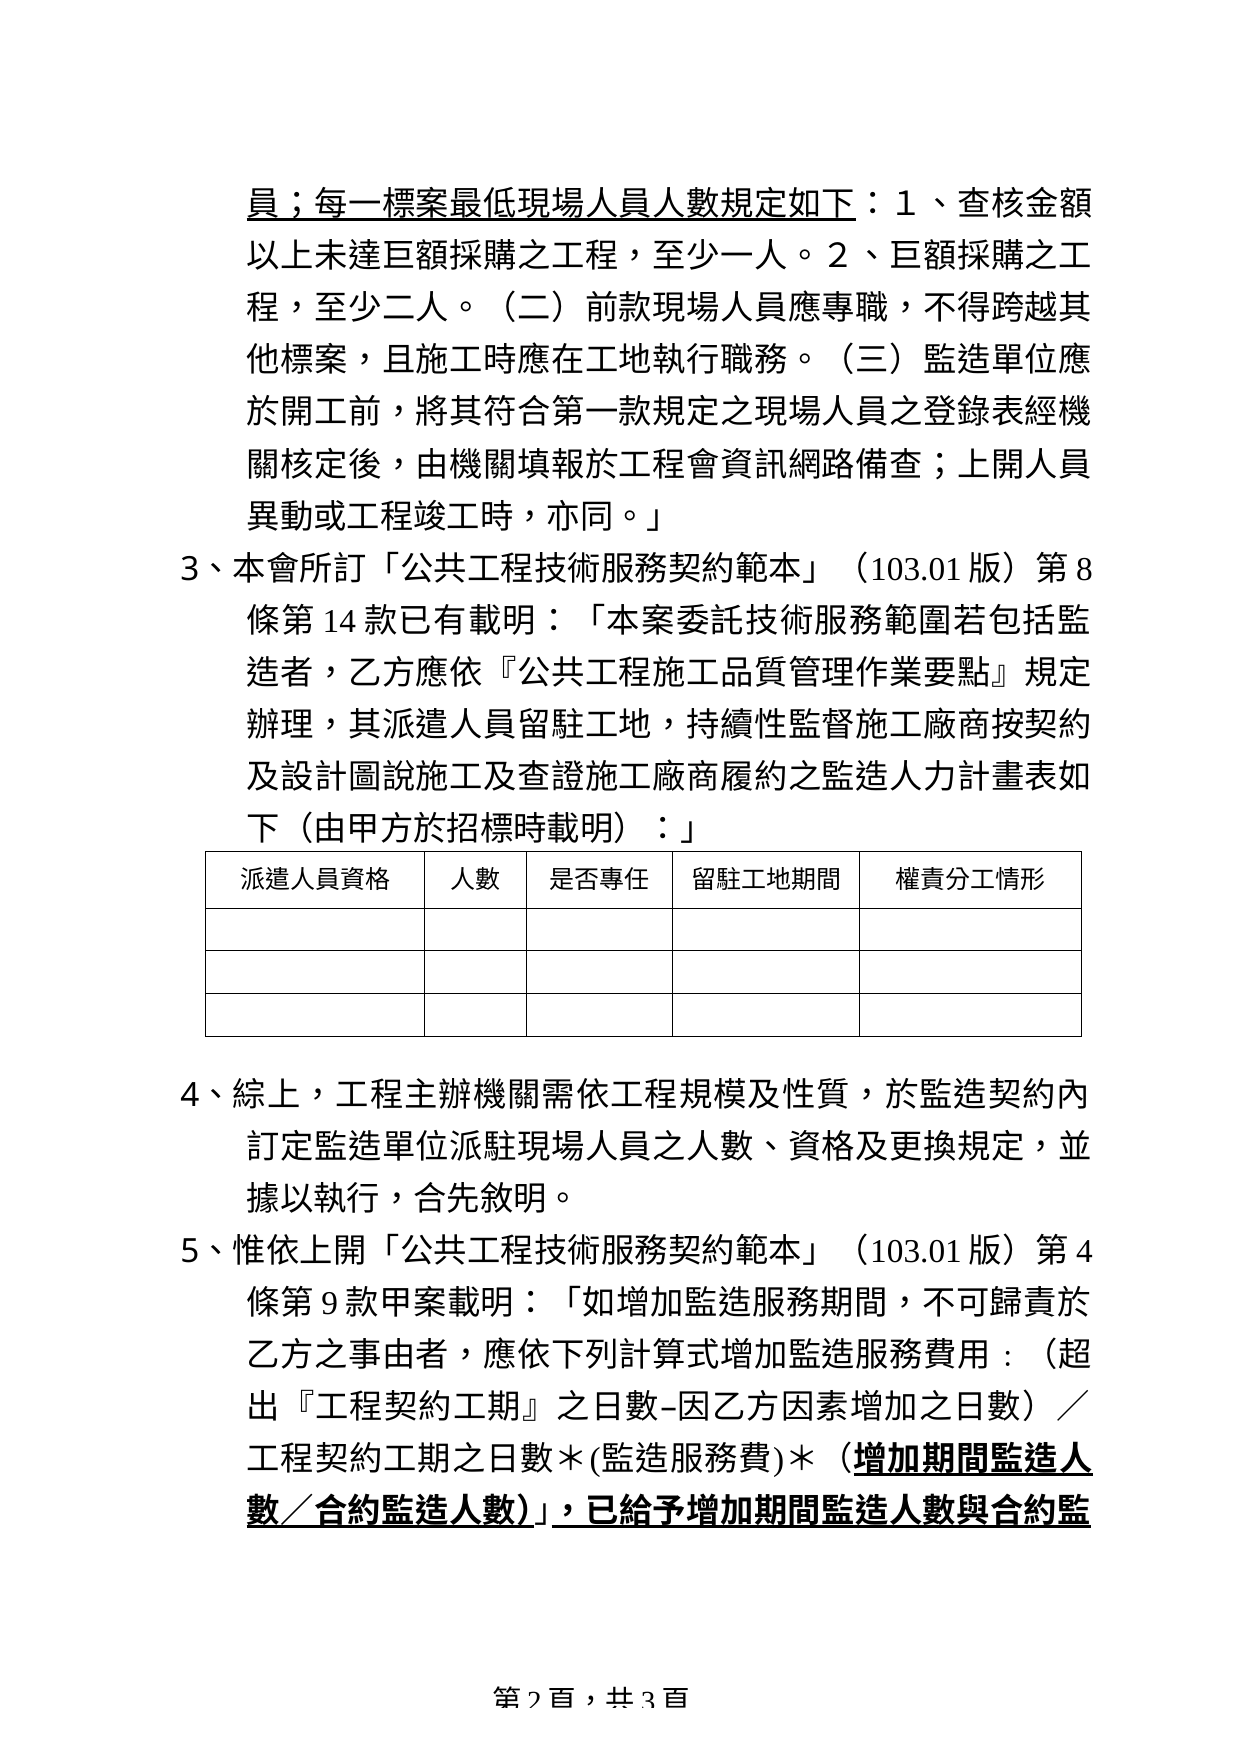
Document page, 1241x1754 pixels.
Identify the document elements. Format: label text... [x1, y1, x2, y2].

table_cell [860, 994, 1081, 1036]
list 惟依上開「公共工程技術服務契約範本」（103.01版）第4條第9款甲案載明：「如增加監造服務期間，不可歸責於乙方之事由者，應依下列計算式增加監造服務費用﹕（超出『工程契約工期』之日數–因乙方因素增加之日數）／工程契約工期之日數＊(監造服務費)＊（增加期間監造人數／合約監造人數）」，已給予增加期間監造人數與合約監 [180, 1221, 1092, 1533]
list 本會所訂「公共工程施工品質管理作業要點」（103.12.29修正）第10點第1項已有載明：「機關辦理查核金額以上之工程，其委託監造者，應於招標文件內訂定下列事項。但性質特殊之工程，得報經工程會同意後不適用之：（一）監造單位應比照第五點規定，置受訓合格之現場人員；每一標案最低現場人員人數規定如下：１、查核金額以上未達巨額採購之工程，至少一人。２、巨額採購之工程，至少二人。（二）前款現場人員應專職，不得跨越其他標案，且施工時應在工地執行職務。（三）監造單位應於開工前，將其符合第一款規定之現場人員之登錄表經機關核定後，由機關填報於工程會資訊網路備查；上開人員異動或工程竣工時，亦同。」 [180, 174, 1092, 538]
table_header 人數 [425, 852, 526, 907]
list 本會所訂「公共工程技術服務契約範本」（103.01版）第8條第14款已有載明：「本案委託技術服務範圍若包括監造者，乙方應依『公共工程施工品質管理作業要點』規定辦理，其派遣人員留駐工地，持續性監督施工廠商按契約及設計圖說施工及查證施工廠商履約之監造人力計畫表如下（由甲方於招標時載明）：」 [180, 538, 1092, 851]
table_cell [425, 951, 526, 993]
table_cell [673, 994, 859, 1036]
table_header 權責分工情形 [860, 852, 1081, 907]
table_cell [206, 951, 424, 993]
table_header 派遣人員資格 [206, 852, 424, 907]
table_header 留駐工地期間 [673, 852, 859, 907]
table_cell [860, 909, 1081, 950]
table_cell [527, 994, 672, 1036]
table_cell [206, 909, 424, 950]
table_cell [673, 951, 859, 993]
list 綜上，工程主辦機關需依工程規模及性質，於監造契約內訂定監造單位派駐現場人員之人數、資格及更換規定，並據以執行，合先敘明。 [180, 1064, 1092, 1221]
table_cell [206, 994, 424, 1036]
table_header 是否專任 [527, 852, 672, 907]
table_cell [425, 994, 526, 1036]
table_cell [425, 909, 526, 950]
table_cell [673, 909, 859, 950]
table_cell [527, 951, 672, 993]
table_cell [527, 909, 672, 950]
table_cell [860, 951, 1081, 993]
